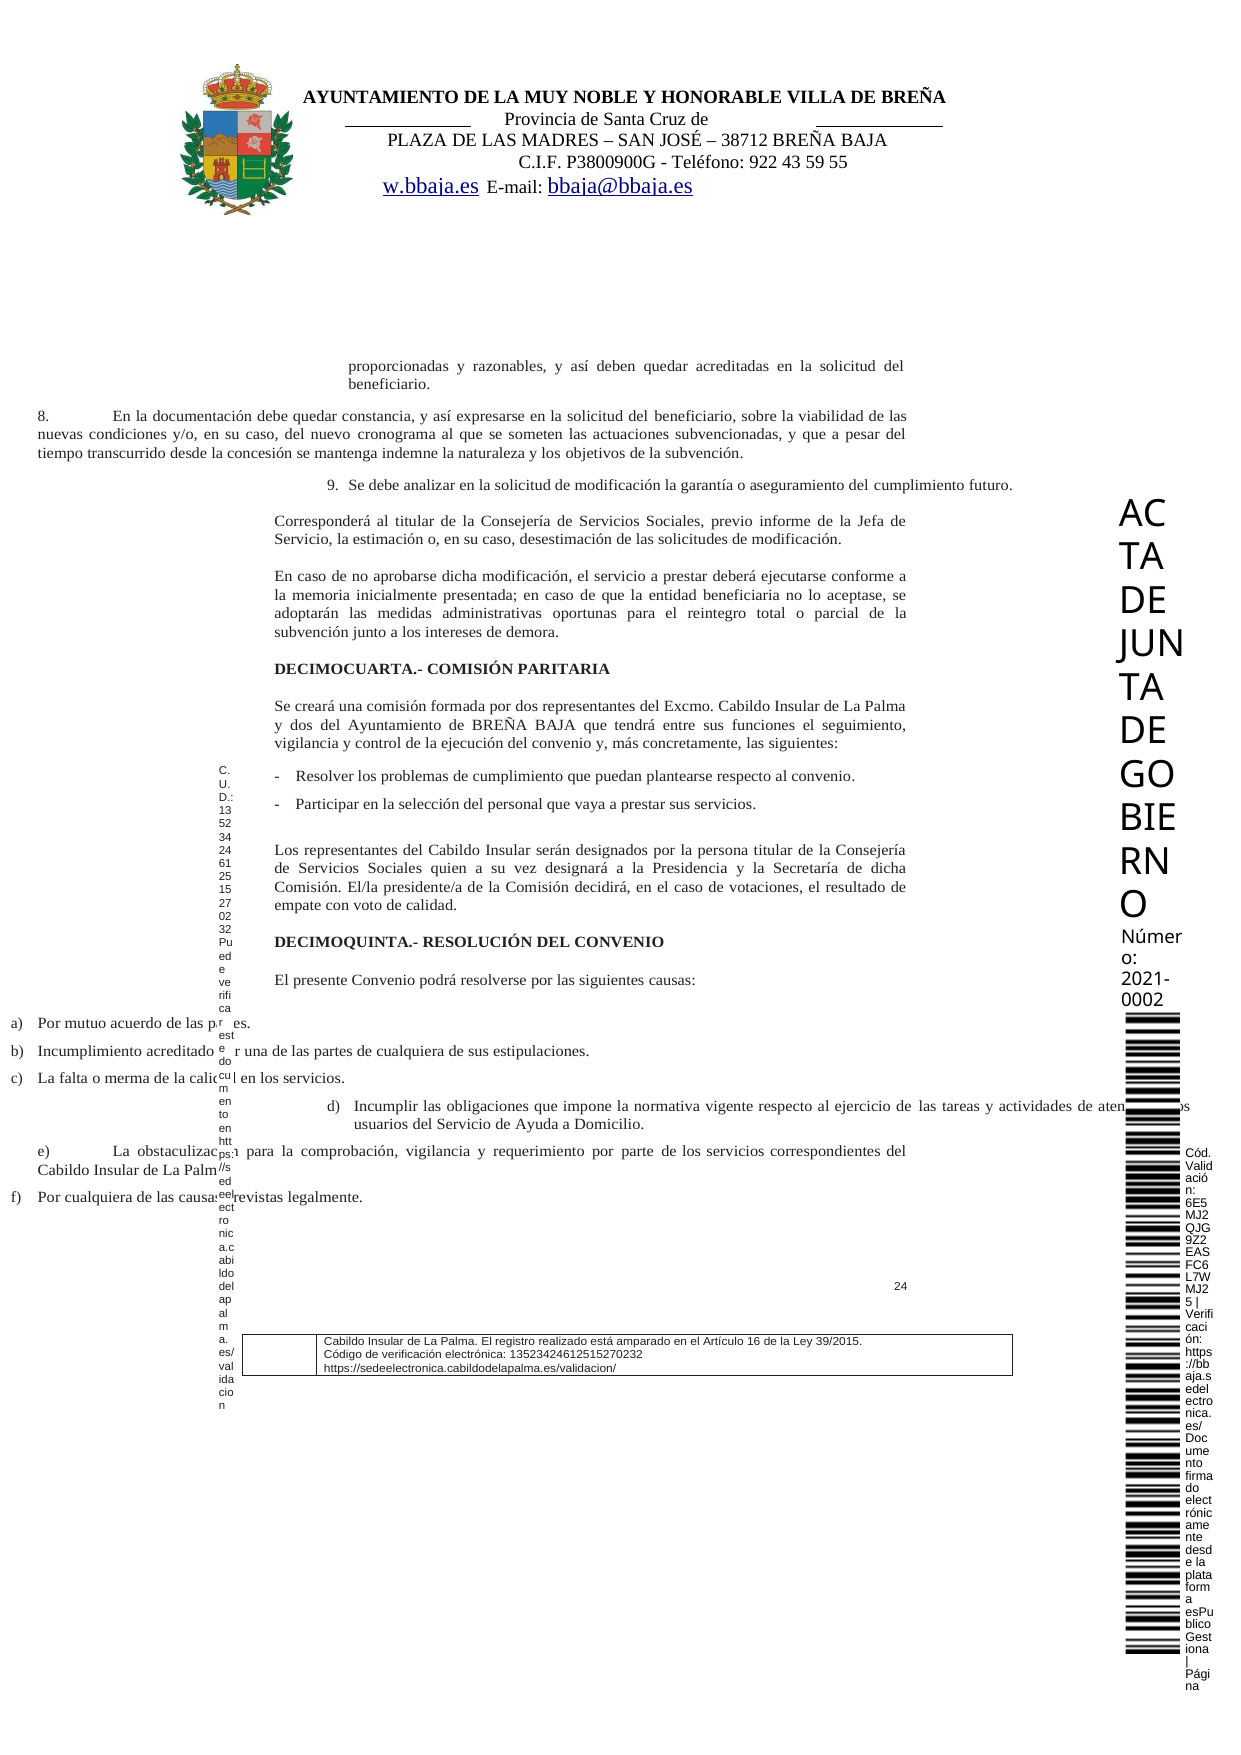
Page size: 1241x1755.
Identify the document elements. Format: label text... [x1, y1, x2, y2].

text [37, 1280, 217, 1293]
list La obstaculización para la comprobación, vigilancia y requerimiento por parte de los servicios correspondientes del Cabildo Insular de La Palma. [37, 1142, 217, 1178]
list Por cualquiera de las causas previstas legalmente. [234, 1188, 1125, 1206]
list Participar en la selección del personal que vaya a prestar sus servicios. [274, 794, 1117, 812]
text En caso de no aprobarse dicha modificación, el servicio a prestar deberá ejecutarse conforme a la memoria inicialmente presentada; en caso de que la entidad beneficiaria no lo aceptase, se adoptarán las medidas administrativas oportunas para el reintegro total o parcial de la subvención junto a los intereses de demora. [274, 567, 907, 640]
text Se creará una comisión formada por dos representantes del Excmo. Cabildo Insular de La Palma y dos del Ayuntamiento de BREÑA BAJA que tendrá entre sus funciones el seguimiento, vigilancia y control de la ejecución del convenio y, más concretamente, las siguientes: [274, 697, 907, 752]
list Se debe analizar en la solicitud de modificación la garantía o aseguramiento del cumplimiento futuro. [327, 475, 1191, 660]
list La obstaculización para la comprobación, vigilancia y requerimiento por parte de los servicios correspondientes del Cabildo Insular de La Palma. [234, 1142, 907, 1178]
list En la documentación debe quedar constancia, y así expresarse en la solicitud del beneficiario, sobre la viabilidad de las nuevas condiciones y/o, en su caso, del nuevo cronograma al que se someten las actuaciones subvencionadas, y que a pesar del tiempo transcurrido desde la concesión se mantenga indemne la naturaleza y los objetivos de la subvención. [37, 407, 907, 462]
text Los representantes del Cabildo Insular serán designados por la persona titular de la Consejería de Servicios Sociales quien a su vez designará a la Presidencia y la Secretaría de dicha Comisión. El/la presidente/a de la Comisión decidirá, en el caso de votaciones, el resultado de empate con voto de calidad. [274, 841, 907, 914]
subtitle DECIMOQUINTA.- RESOLUCIÓN DEL CONVENIO [274, 933, 1117, 951]
subtitle DECIMOCUARTA.- COMISIÓN PARITARIA [274, 659, 1117, 677]
list Por mutuo acuerdo de las partes. [234, 1014, 1125, 1032]
list Incumplimiento acreditado por una de las partes de cualquiera de sus estipulaciones. [11, 1041, 217, 1059]
list Incumplir las obligaciones que impone la normativa vigente respecto al ejercicio de las tareas y actividades de atención a los usuarios del Servicio de Ayuda a Domicilio. [327, 1096, 1125, 1133]
list Por cualquiera de las causas previstas legalmente. [11, 1188, 217, 1206]
text Corresponderá al titular de la Consejería de Servicios Sociales, previo informe de la Jefa de Servicio, la estimación o, en su caso, desestimación de las solicitudes de modificación. [274, 512, 907, 548]
text proporcionadas y razonables, y así deben quedar acreditadas en la solicitud del beneficiario. [348, 357, 907, 393]
list Por mutuo acuerdo de las partes. [11, 1014, 217, 1032]
list Número: 2021-0002 Fecha: 27/07/2021 [1121, 927, 1186, 1012]
text Cód. Validación: 6E5MJ2QJG9Z2EASFC6L7WMJ25 | Verificación: https://bbaja.sedelectronica.es/ Documento firmado electrónicamente desde la plataforma esPublico Gestiona | Página 21 de 34 [1185, 1148, 1214, 1693]
list ACTA DE JUNTA DE GOBIERNO [1119, 491, 1186, 927]
list Resolver los problemas de cumplimiento que puedan plantearse respecto al convenio. [274, 767, 1117, 785]
list La falta o merma de la calidad en los servicios. [11, 1069, 217, 1087]
list Incumplimiento acreditado por una de las partes de cualquiera de sus estipulaciones. [234, 1041, 1125, 1059]
text 24 [234, 1280, 907, 1293]
list C.U.D.: 13523424612515270232 Puede verificar este documento en https://sedeelectronica.cabildodelapalma.es/validacion [219, 764, 234, 1412]
list La falta o merma de la calidad en los servicios. [234, 1069, 1125, 1087]
text El presente Convenio podrá resolverse por las siguientes causas: [274, 971, 1117, 988]
